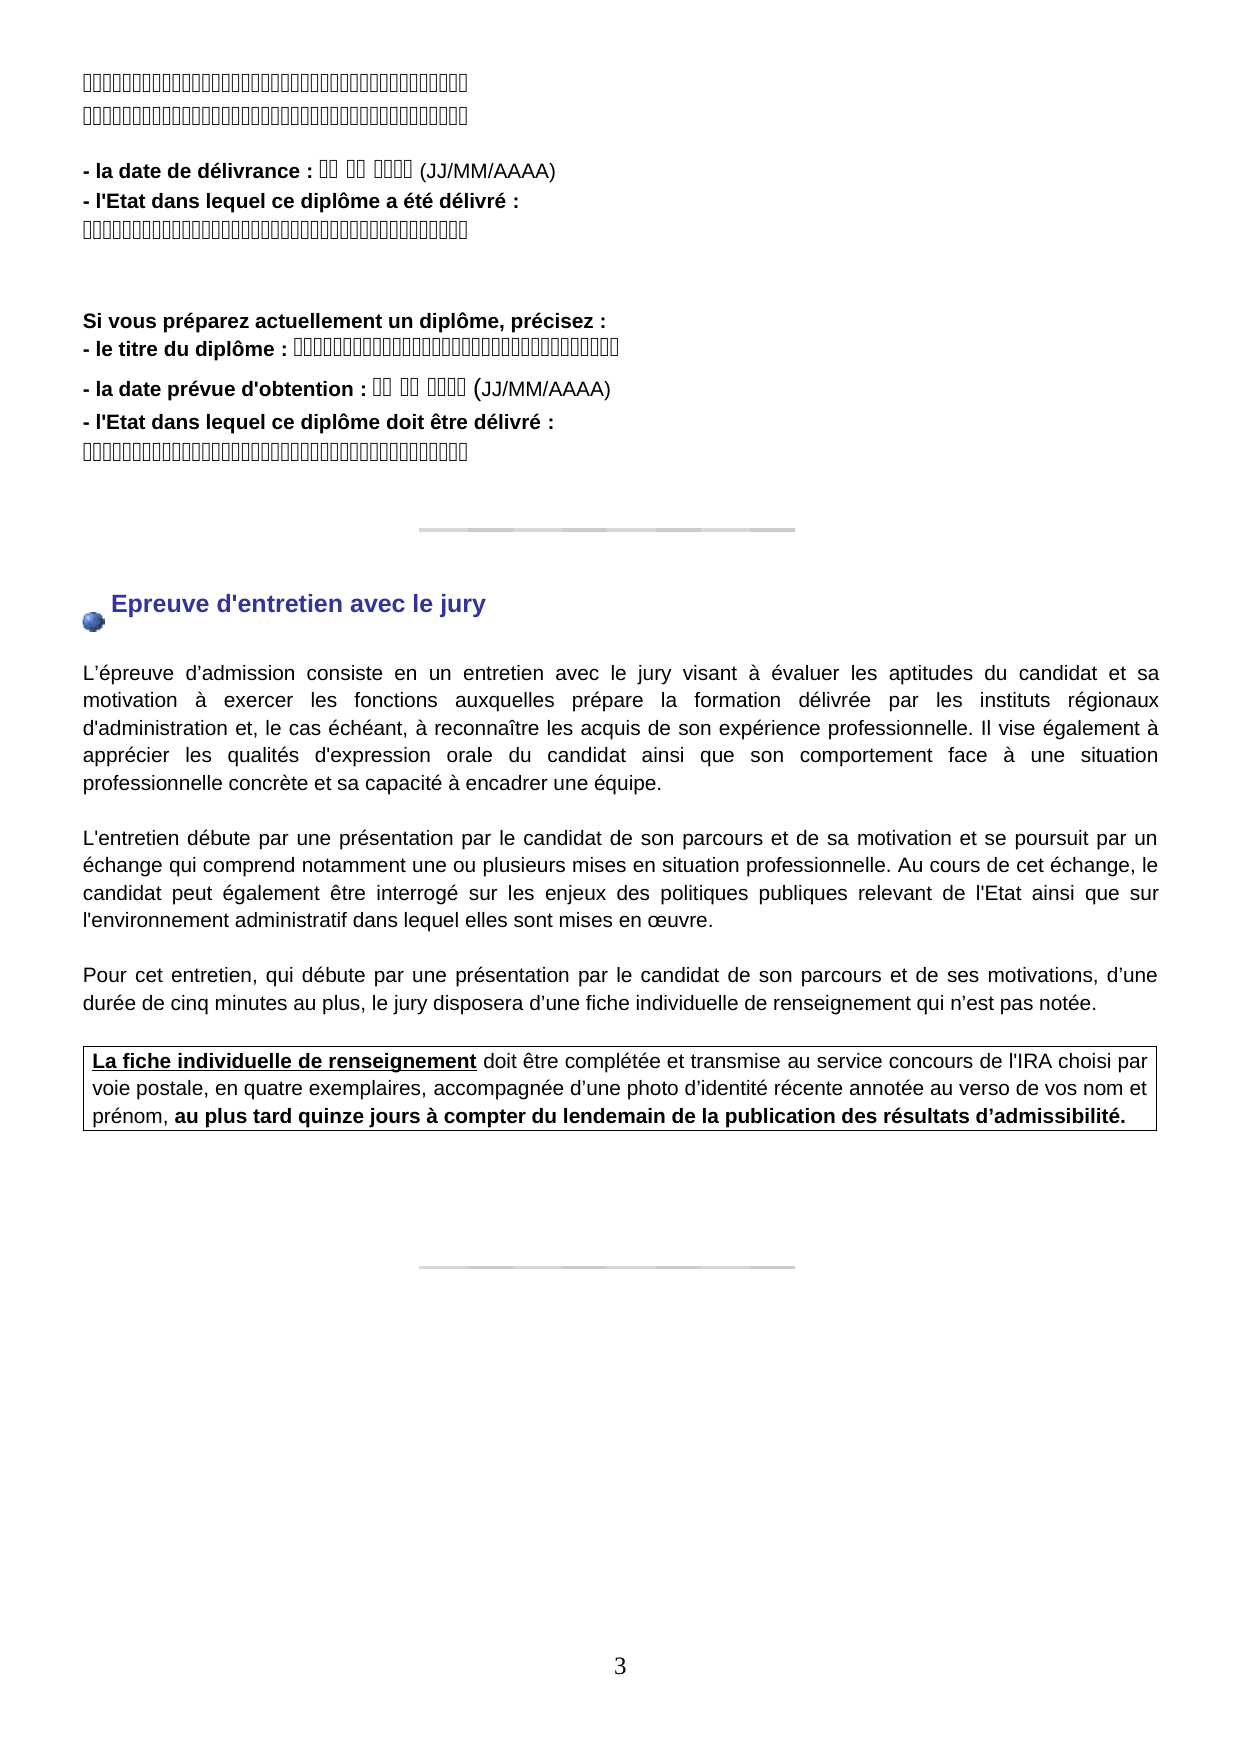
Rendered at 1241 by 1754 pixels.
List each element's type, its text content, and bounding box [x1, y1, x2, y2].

text - la date prévue d'obtention :    (JJ/MM/AAAA) [83, 371, 1157, 402]
text Pour cet entretien, qui débute par une présentation par le candidat de son parcours et de ses motivations, d’une durée de cinq minutes au plus, le jury disposera d’une fiche individuelle de renseignement qui n’est pas notée. [83, 963, 1161, 1014]
text L’épreuve d’admission consiste en un entretien avec le jury visant à évaluer les aptitudes du candidat et sa motivation à exercer les fonctions auxquelles prépare la formation délivrée par les instituts régionaux d'administration et, le cas échéant, à reconnaître les acquis de son expérience professionnelle. Il vise également à apprécier les qualités d'expression orale du candidat ainsi que son comportement face à une situation professionnelle concrète et sa capacité à encadrer une équipe. [83, 661, 1161, 794]
text  [83, 107, 1157, 132]
text Epreuve d'entretien avec le jury [83, 589, 1131, 632]
text - le titre du diplôme :  [83, 337, 1157, 362]
text Si vous préparez actuellement un diplôme, précisez : [83, 308, 1157, 332]
text  [83, 442, 1157, 467]
text  [83, 74, 1157, 98]
text  [83, 221, 1157, 246]
text La fiche individuelle de renseignement doit être complétée et transmise au service concours de l'IRA choisi par voie postale, en quatre exemplaires, accompagnée d’une photo d’identité récente annotée au verso de vos nom et prénom, au plus tard quinze jours à compter du lendemain de la publication des résultats d’admissibilité. [84, 1047, 1156, 1130]
text - la date de délivrance :    (JJ/MM/AAAA) [83, 153, 1157, 184]
text - l'Etat dans lequel ce diplôme doit être délivré : [83, 410, 1157, 434]
text - l'Etat dans lequel ce diplôme a été délivré : [83, 189, 1157, 213]
text L'entretien débute par une présentation par le candidat de son parcours et de sa motivation et se poursuit par un échange qui comprend notamment une ou plusieurs mises en situation professionnelle. Au cours de cet échange, le candidat peut également être interrogé sur les enjeux des politiques publiques relevant de l'Etat ainsi que sur l'environnement administratif dans lequel elles sont mises en œuvre. [83, 826, 1161, 932]
